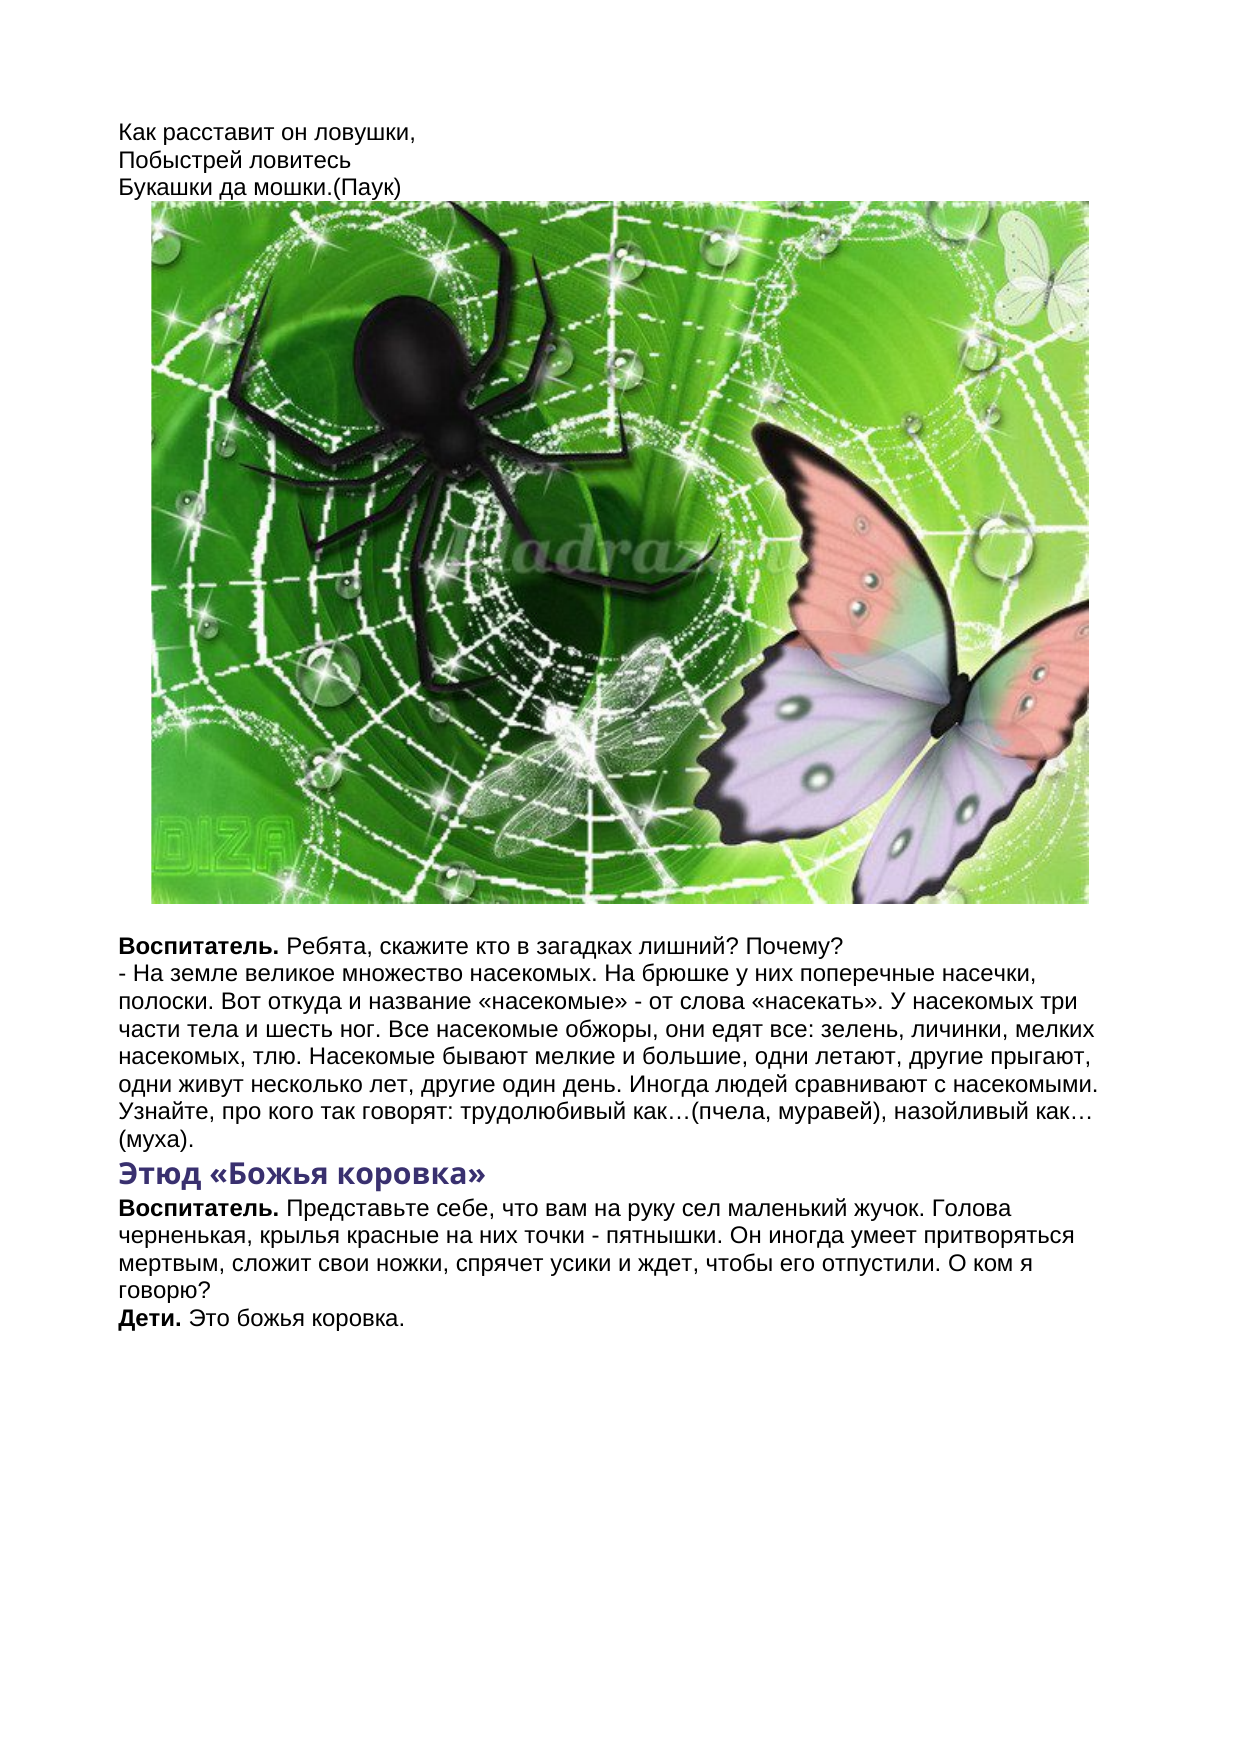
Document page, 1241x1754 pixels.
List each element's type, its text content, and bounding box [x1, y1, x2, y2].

text Как расставит он ловушки, Побыстрей ловитесь Букашки да мошки.(Паук) [118, 118, 1122, 201]
text Воспитатель. Ребята, скажите кто в загадках лишний? Почему? - На земле великое множество насекомых. На брюшке у них поперечные насечки, полоски. Вот откуда и название «насекомые» - от слова «насекать». У насекомых три части тела и шесть ног. Все насекомые обжоры, они едят все: зелень, личинки, мелких насекомых, тлю. Насекомые бывают мелкие и большие, одни летают, другие прыгают, одни живут несколько лет, другие один день. Иногда людей сравнивают с насекомыми. Узнайте, про кого так говорят: трудолюбивый как…(пчела, муравей), назойливый как…(муха). [118, 904, 1122, 1152]
text Этюд «Божья коровка» [118, 1152, 1122, 1194]
text Воспитатель. Представьте себе, что вам на руку сел маленький жучок. Голова черненькая, крылья красные на них точки - пятнышки. Он иногда умеет притворяться мертвым, сложит свои ножки, спрячет усики и ждет, чтобы его отпустили. О ком я говорю? Дети. Это божья коровка. [118, 1194, 1122, 1332]
